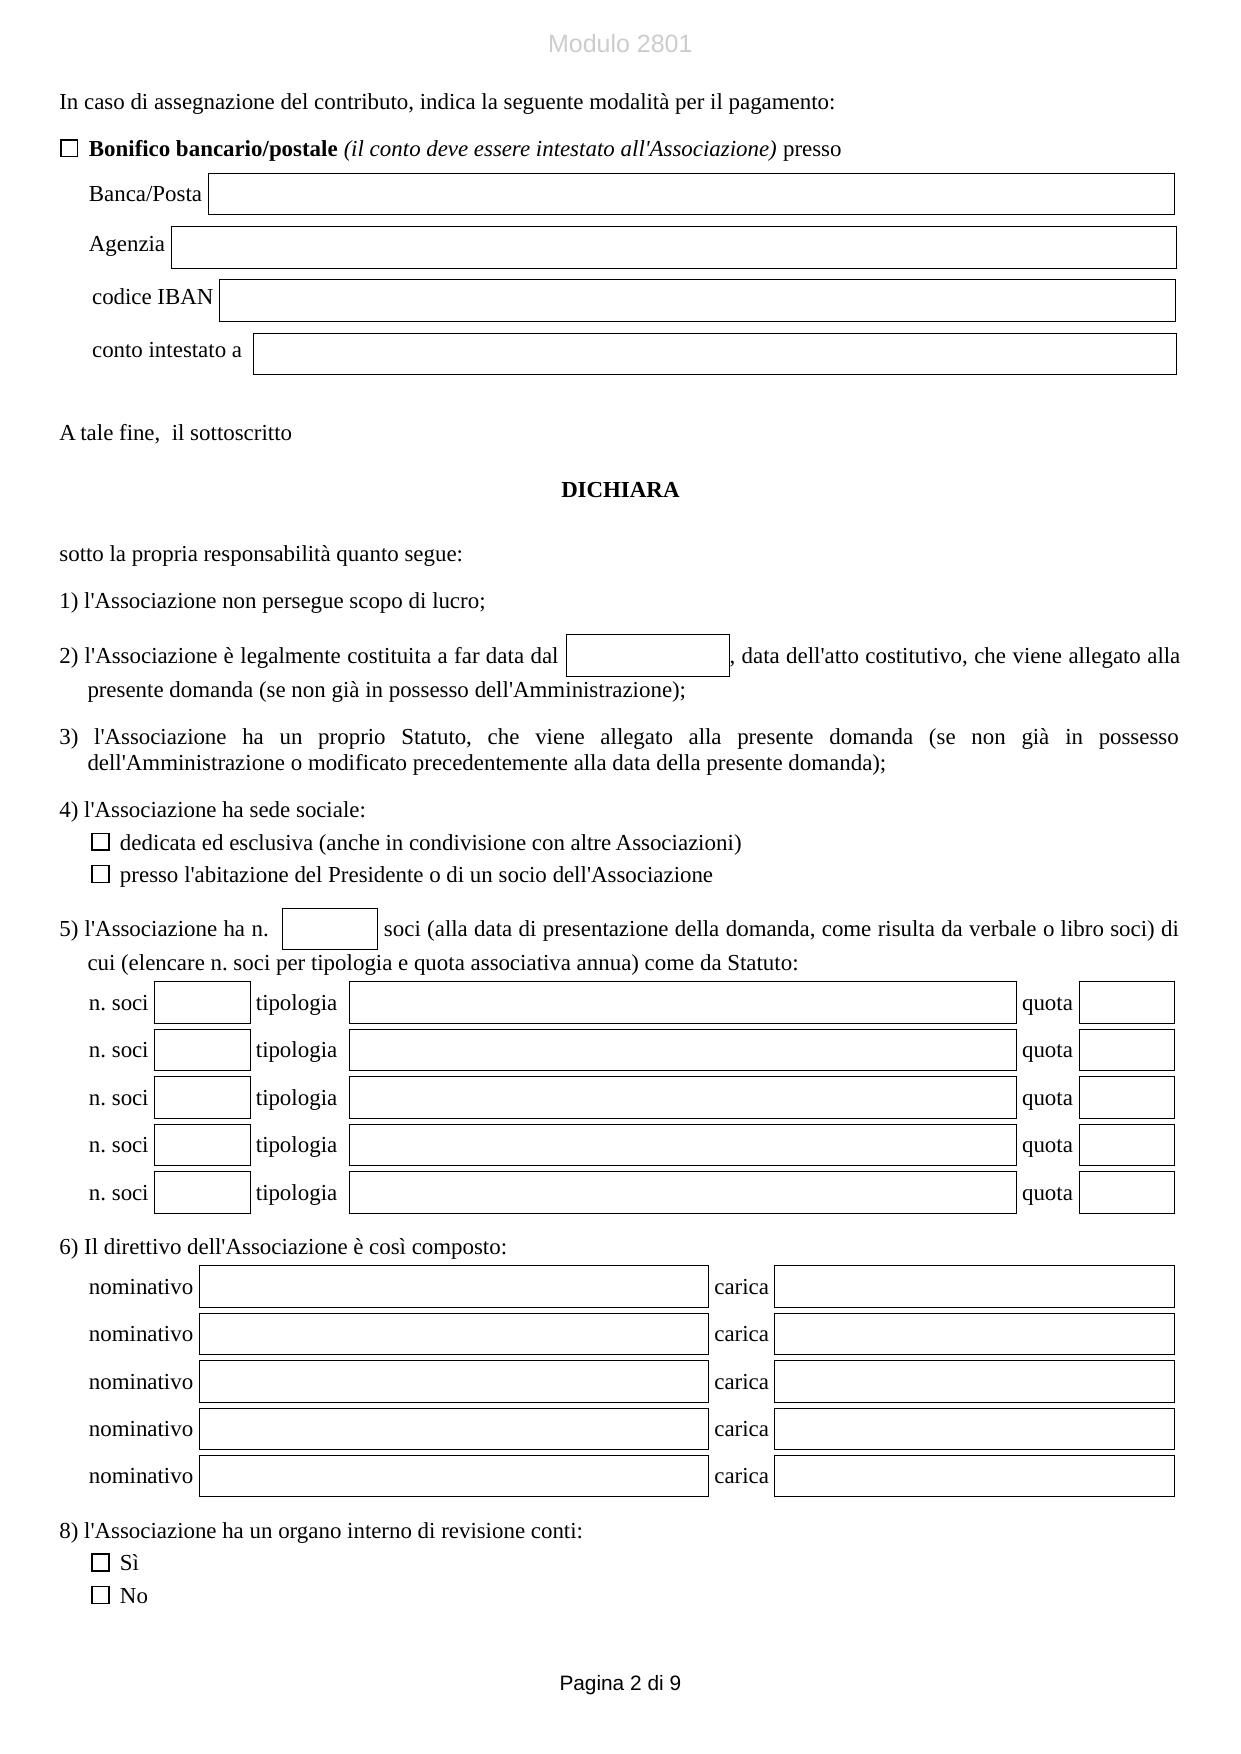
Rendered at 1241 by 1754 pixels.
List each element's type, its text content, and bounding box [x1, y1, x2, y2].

text n. soci [89, 1029, 154, 1070]
text carica [709, 1455, 774, 1497]
text codice IBAN [92, 279, 219, 321]
text nominativo [89, 1408, 199, 1449]
text n. soci [89, 1076, 154, 1118]
text DICHIARA [59, 476, 1181, 502]
text n. soci [89, 1124, 154, 1165]
text conto intestato a [92, 333, 253, 374]
text tipologia [251, 1124, 349, 1165]
text nominativo [89, 1360, 199, 1402]
text quota [1017, 1171, 1079, 1213]
text carica [709, 1266, 774, 1307]
text 3) l'Associazione ha un proprio Statuto, che viene allegato alla presente domanda (se non già in possesso dell'Amministrazione o modificato precedentemente alla data della presente domanda); [59, 723, 1181, 776]
text Agenzia [59, 226, 171, 268]
text quota [1017, 1076, 1079, 1118]
text Banca/Posta [59, 173, 208, 214]
text No [90, 1582, 1181, 1608]
text sotto la propria responsabilità quanto segue: [59, 541, 1181, 567]
text A tale fine, il sottoscritto [59, 418, 1181, 445]
text 4) l'Associazione ha sede sociale: [59, 796, 1181, 823]
text quota [1017, 982, 1079, 1023]
text Sì [90, 1549, 1181, 1576]
text [1177, 226, 1181, 268]
text 1) l'Associazione non persegue scopo di lucro; [59, 587, 1181, 614]
text nominativo [89, 1266, 199, 1307]
text dedicata ed esclusiva (anche in condivisione con altre Associazioni) [90, 828, 1181, 855]
text 2) l'Associazione è legalmente costituita a far data dal , data dell'atto costitutivo, che viene allegato alla presente domanda (se non già in possesso dell'Amministrazione); [59, 634, 1181, 702]
text Bonifico bancario/postale (il conto deve essere intestato all'Associazione) presso [59, 135, 1181, 161]
text carica [709, 1360, 774, 1402]
text n. soci [89, 1171, 154, 1213]
text tipologia [251, 1076, 349, 1118]
text nominativo [89, 1313, 199, 1354]
text 6) Il direttivo dell'Associazione è così composto: [59, 1233, 1181, 1259]
text tipologia [251, 1171, 349, 1213]
text In caso di assegnazione del contributo, indica la seguente modalità per il pagamento: [59, 88, 1181, 114]
text tipologia [251, 982, 349, 1023]
text quota [1017, 1029, 1079, 1070]
text [1175, 173, 1181, 214]
text presso l'abitazione del Presidente o di un socio dell'Associazione [90, 861, 1181, 887]
text 8) l'Associazione ha un organo interno di revisione conti: [59, 1517, 1181, 1543]
text carica [709, 1408, 774, 1449]
text carica [709, 1313, 774, 1354]
text nominativo [89, 1455, 199, 1497]
text 5) l'Associazione ha n. soci (alla data di presentazione della domanda, come risulta da verbale o libro soci) di cui (elencare n. soci per tipologia e quota associativa annua) come da Statuto: [59, 908, 1181, 976]
text quota [1017, 1124, 1079, 1165]
text n. soci [89, 982, 154, 1023]
text tipologia [251, 1029, 349, 1070]
